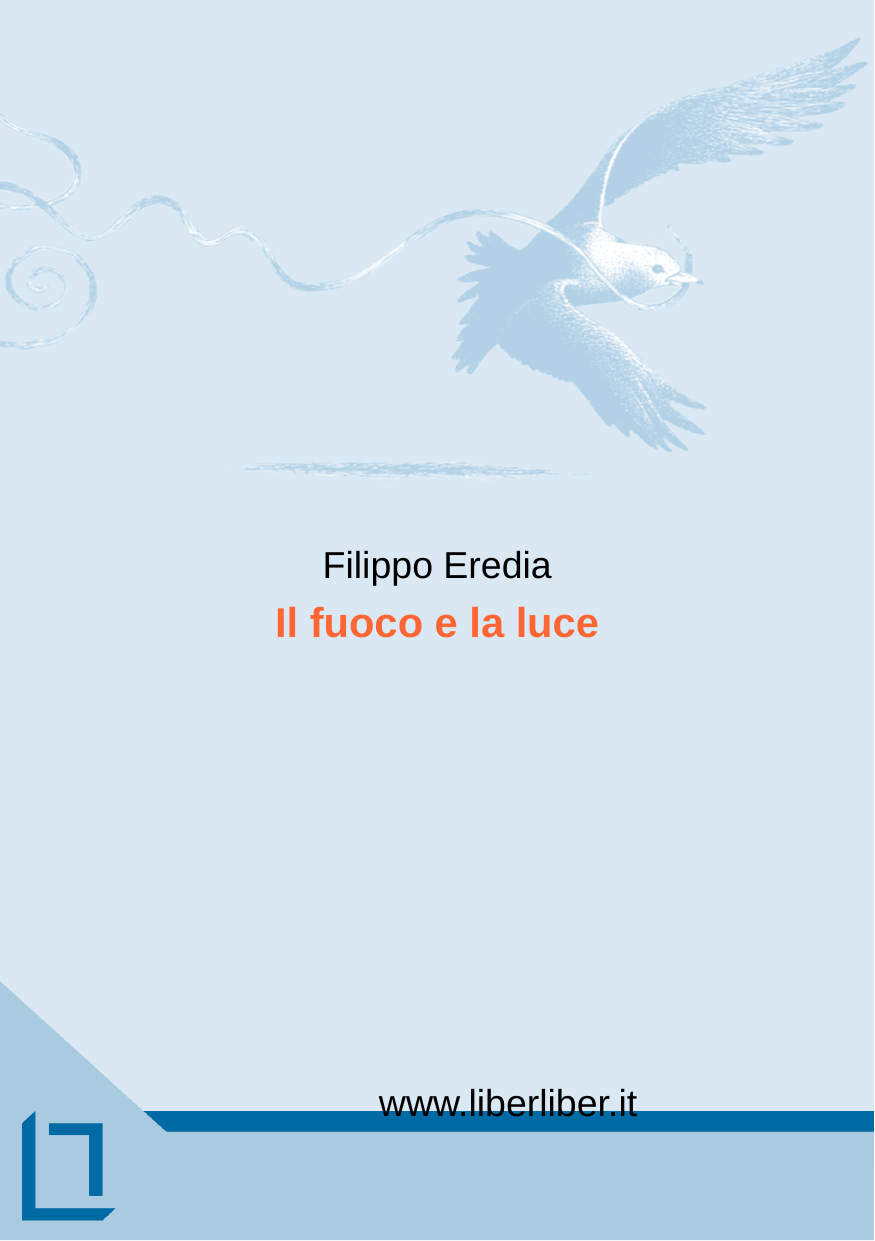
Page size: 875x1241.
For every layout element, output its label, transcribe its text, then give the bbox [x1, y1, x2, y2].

text Filippo Eredia [94, 543, 779, 586]
text Il fuoco e la luce [94, 598, 779, 646]
picture [0, 0, 874, 1241]
text www.liberliber.it [331, 1081, 685, 1124]
